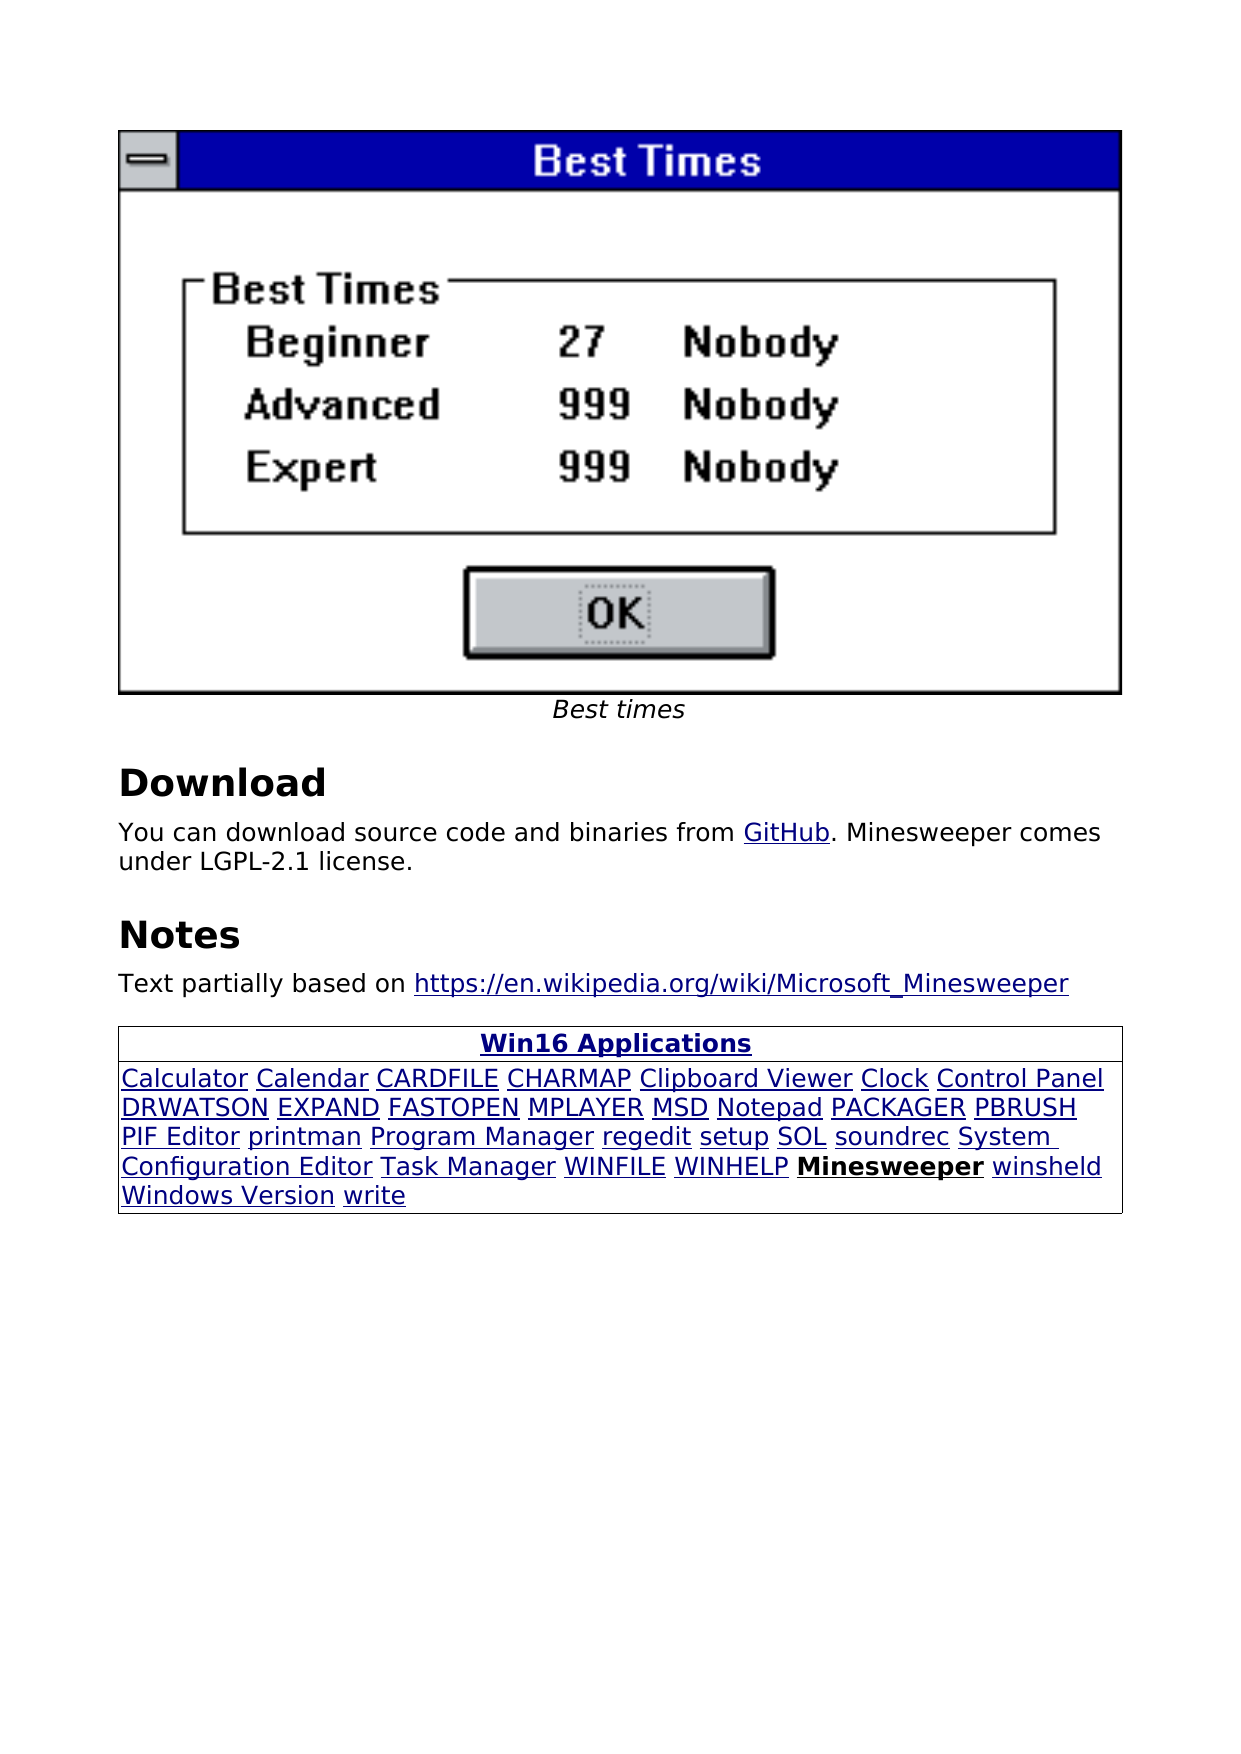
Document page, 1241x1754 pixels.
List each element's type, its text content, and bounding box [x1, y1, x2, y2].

text You can download source code and binaries from GitHub. Minesweeper comes under LGPL-2.1 license. [118, 818, 1122, 876]
table_header Win16 Applications [119, 1027, 1122, 1061]
subtitle Notes [118, 913, 1122, 957]
table_cell Calculator Calendar CARDFILE CHARMAP Clipboard Viewer Clock Control Panel DRWATSON EXPAND FASTOPEN MPLAYER MSD Notepad PACKAGER PBRUSH PIF Editor printman Program Manager regedit setup SOL soundrec System Configuration Editor Task Manager WINFILE WINHELP Minesweeper winsheld Windows Version write [119, 1062, 1122, 1213]
text Best times [118, 695, 1122, 724]
text Text partially based on https://en.wikipedia.org/wiki/Microsoft_Minesweeper [118, 970, 1122, 999]
picture [118, 130, 1123, 695]
subtitle Download [118, 762, 1122, 805]
